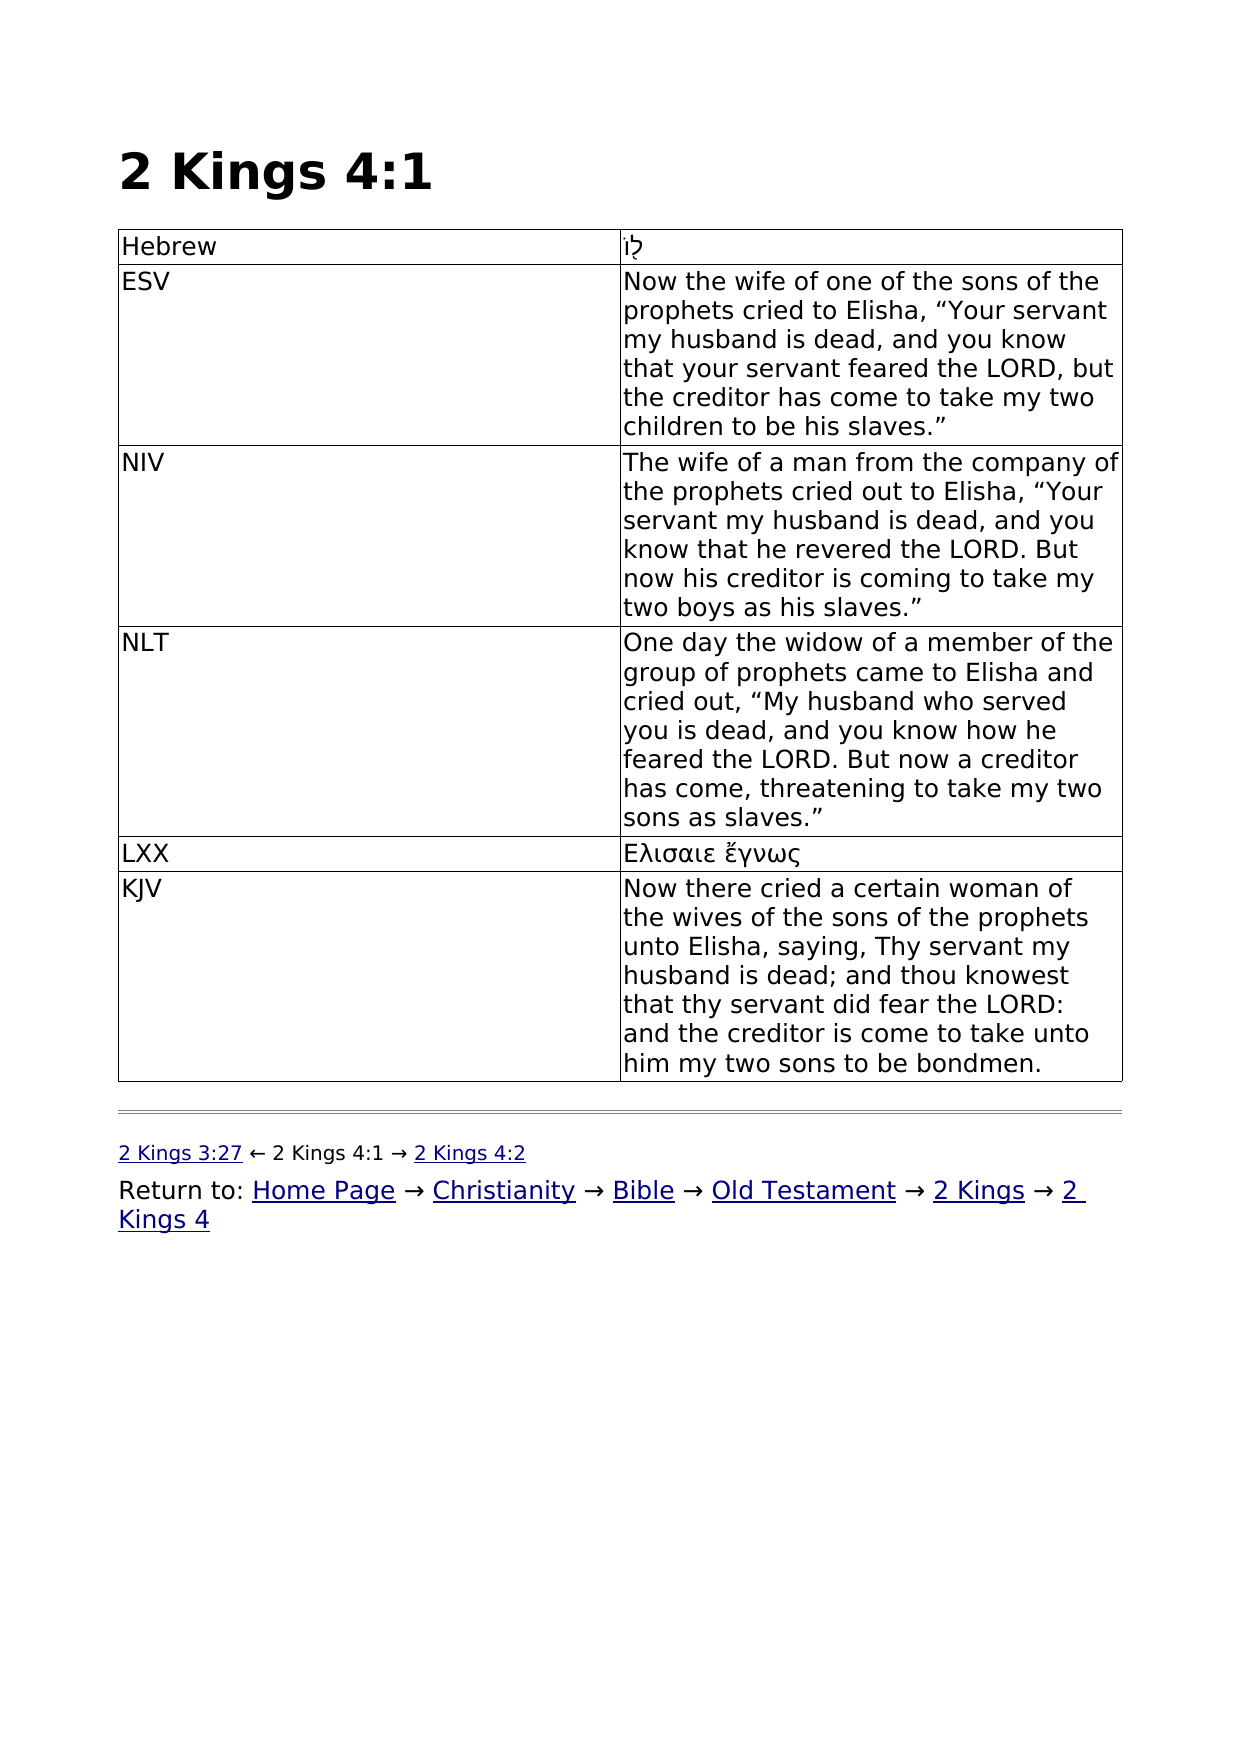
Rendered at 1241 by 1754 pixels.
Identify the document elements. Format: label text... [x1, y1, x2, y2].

table_cell LXX [119, 837, 620, 871]
table_cell NLT [119, 627, 620, 836]
table_cell The wife of a man from the company of the prophets cried out to Elisha, “Your servant my husband is dead, and you know that he revered the LORD. But now his creditor is coming to take my two boys as his slaves.” [621, 446, 1122, 626]
table_cell Now the wife of one of the sons of the prophets cried to Elisha, “Your servant my husband is dead, and you know that your servant feared the LORD, but the creditor has come to take my two children to be his slaves.” [621, 265, 1122, 445]
table_cell NIV [119, 446, 620, 626]
table_header ל֖וֹ [621, 230, 1122, 264]
table_cell One day the widow of a member of the group of prophets came to Elisha and cried out, “My husband who served you is dead, and you know how he feared the LORD. But now a creditor has come, threatening to take my two sons as slaves.” [621, 627, 1122, 836]
subtitle 2 Kings 4:1 [118, 143, 1122, 201]
table_header Hebrew [119, 230, 620, 264]
text 2 Kings 3:27 ← 2 Kings 4:1 → 2 Kings 4:2 [118, 1142, 1122, 1176]
table_cell Now there cried a certain woman of the wives of the sons of the prophets unto Elisha, saying, Thy servant my husband is dead; and thou knowest that thy servant did fear the LORD: and the creditor is come to take unto him my two sons to be bondmen. [621, 872, 1122, 1081]
table_cell ESV [119, 265, 620, 445]
table_cell Ελισαιε ἔγνως [621, 837, 1122, 871]
text Return to: Home Page → Christianity → Bible → Old Testament → 2 Kings → 2 Kings 4 [118, 1176, 1122, 1234]
table_cell KJV [119, 872, 620, 1081]
